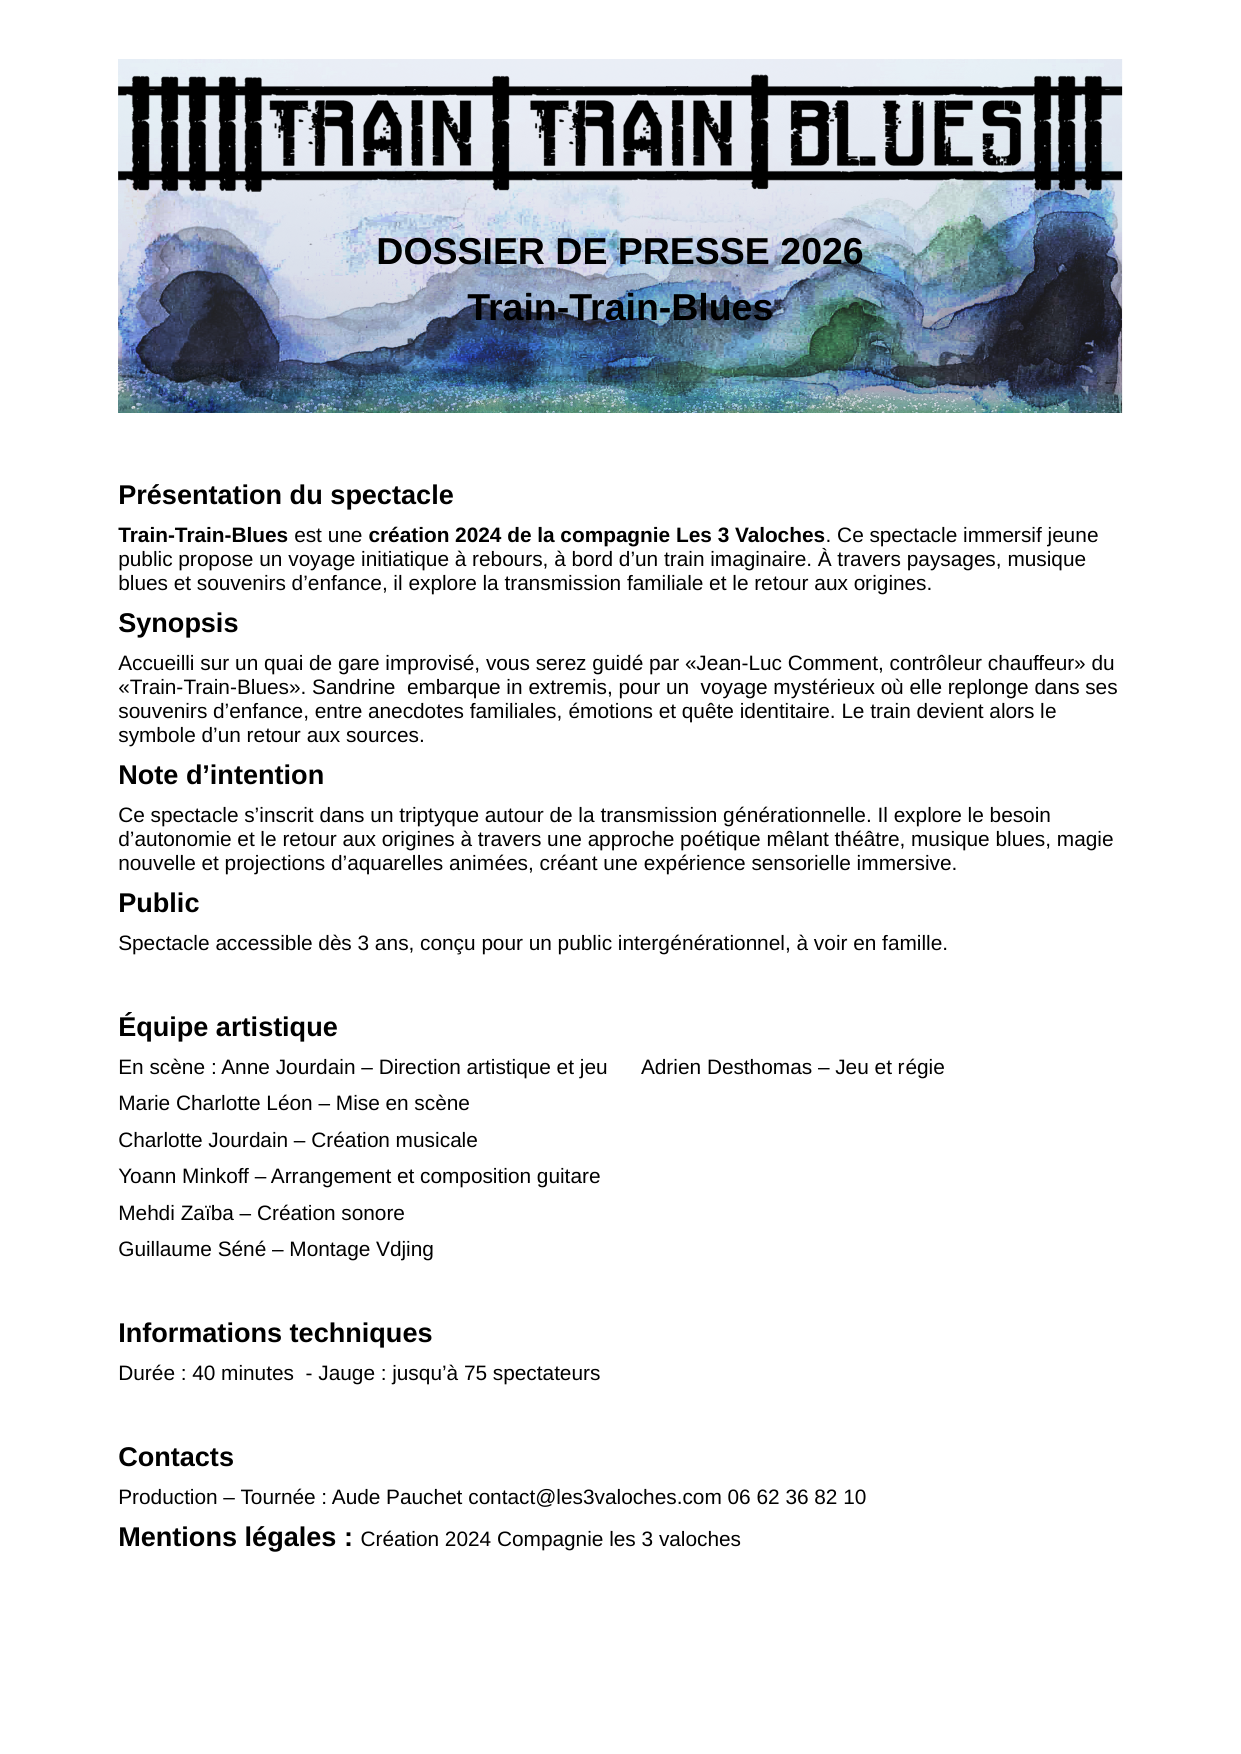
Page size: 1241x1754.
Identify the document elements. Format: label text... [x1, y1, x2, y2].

text Ce spectacle s’inscrit dans un triptyque autour de la transmission générationnelle. Il explore le besoin d’autonomie et le retour aux origines à travers une approche poétique mêlant théâtre, musique blues, magie nouvelle et projections d’aquarelles animées, créant une expérience sensorielle immersive. [118, 803, 1122, 874]
text Présentation du spectacle [118, 479, 1122, 510]
text Yoann Minkoff – Arrangement et composition guitare [118, 1164, 1122, 1188]
text Guillaume Séné – Montage Vdjing [118, 1237, 1122, 1261]
text Équipe artistique [118, 1011, 1122, 1042]
text Informations techniques [118, 1317, 1122, 1348]
text Accueilli sur un quai de gare improvisé, vous serez guidé par «Jean-Luc Comment, contrôleur chauffeur» du «Train-Train-Blues». Sandrine embarque in extremis, pour un voyage mystérieux où elle replonge dans ses souvenirs d’enfance, entre anecdotes familiales, émotions et quête identitaire. Le train devient alors le symbole d’un retour aux sources. [118, 651, 1122, 746]
text Marie Charlotte Léon – Mise en scène [118, 1091, 1122, 1115]
text Note d’intention [118, 759, 1122, 790]
text Spectacle accessible dès 3 ans, conçu pour un public intergénérationnel, à voir en famille. [118, 931, 1122, 955]
text En scène : Anne Jourdain – Direction artistique et jeu Adrien Desthomas – Jeu et régie [118, 1055, 1122, 1079]
text Mentions légales : Création 2024 Compagnie les 3 valoches [118, 1521, 1122, 1553]
text Mehdi Zaïba – Création sonore [118, 1201, 1122, 1224]
text Public [118, 887, 1122, 918]
text Train-Train-Blues est une création 2024 de la compagnie Les 3 Valoches. Ce spectacle immersif jeune public propose un voyage initiatique à rebours, à bord d’un train imaginaire. À travers paysages, musique blues et souvenirs d’enfance, il explore la transmission familiale et le retour aux origines. [118, 522, 1122, 594]
text Durée : 40 minutes - Jauge : jusqu’à 75 spectateurs [118, 1361, 1122, 1385]
text Contacts [118, 1441, 1122, 1472]
text Synopsis [118, 607, 1122, 638]
text Charlotte Jourdain – Création musicale [118, 1128, 1122, 1152]
text Production – Tournée : Aude Pauchet contact@les3valoches.com 06 62 36 82 10 [118, 1485, 1122, 1509]
picture [118, 59, 1123, 413]
